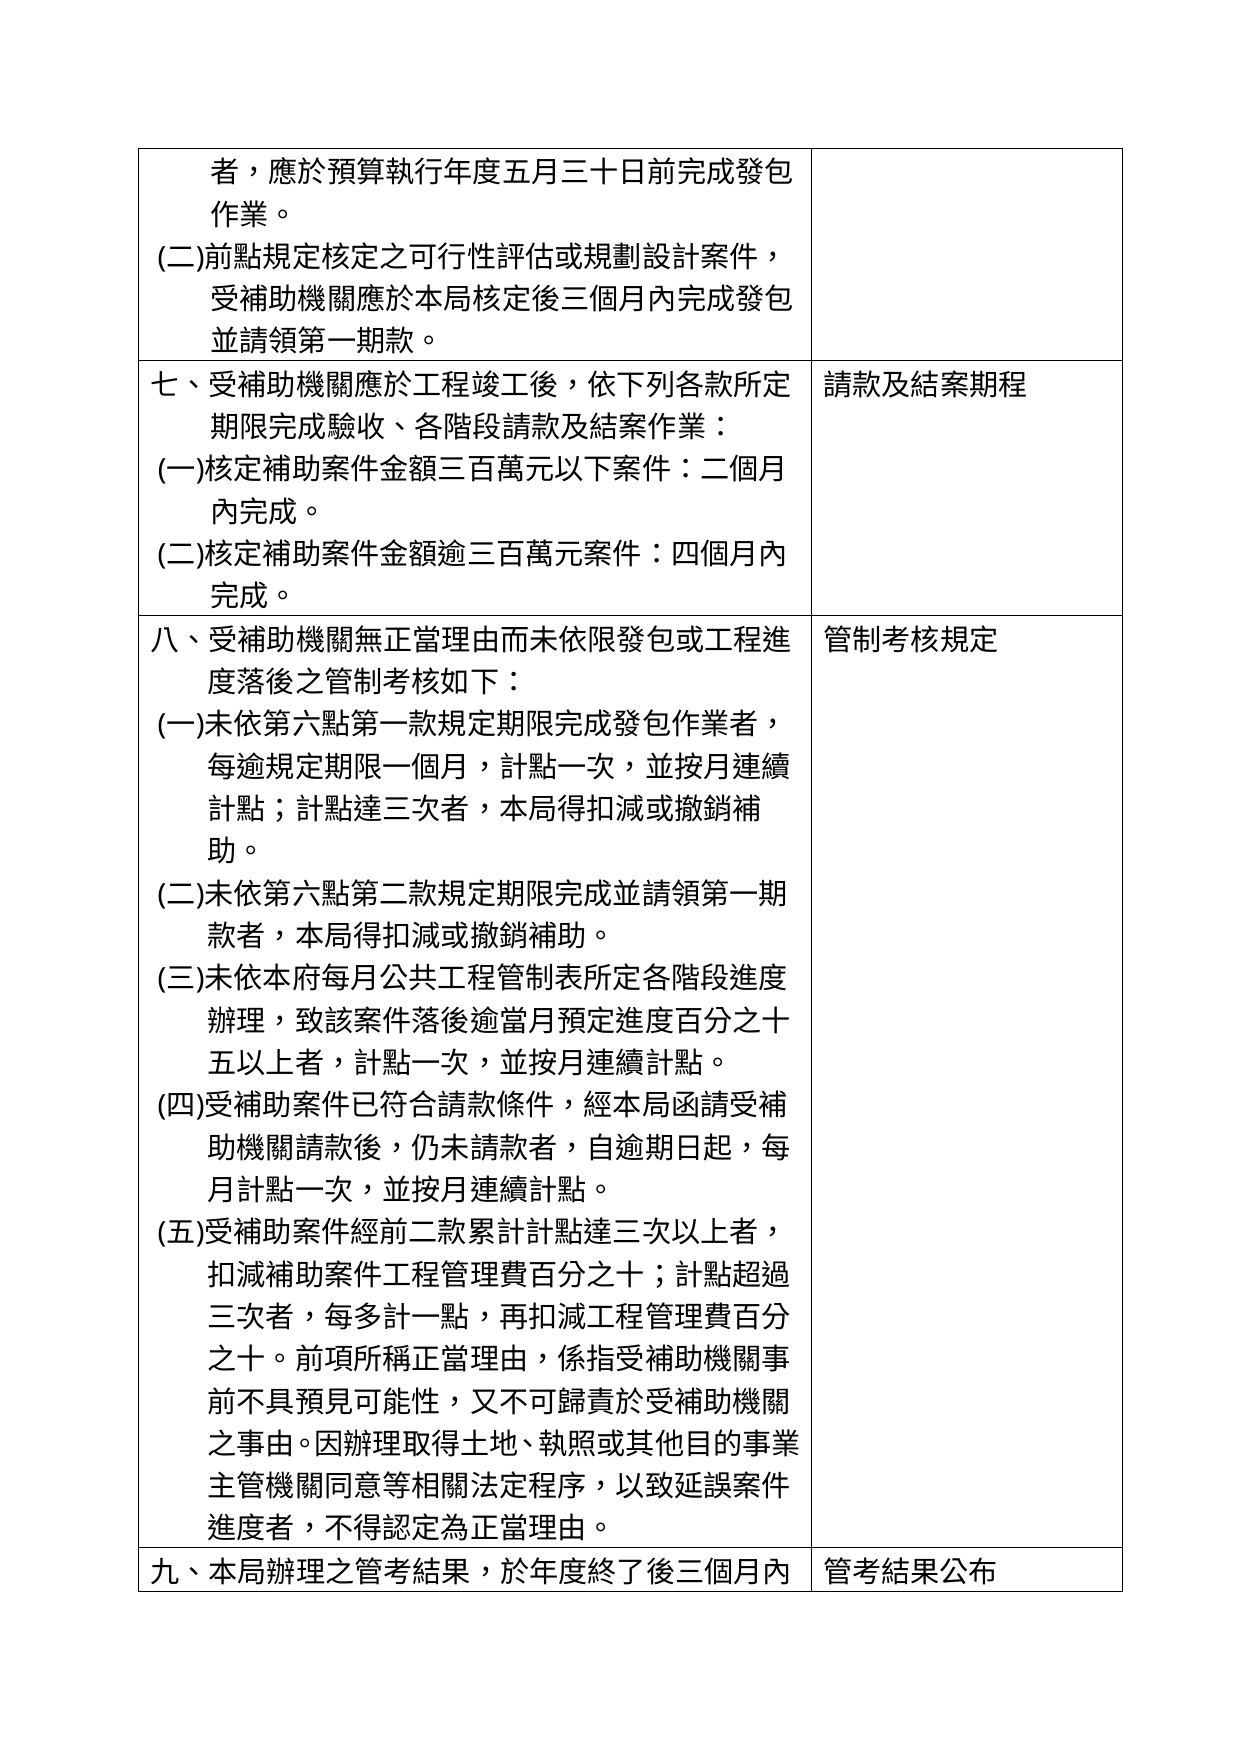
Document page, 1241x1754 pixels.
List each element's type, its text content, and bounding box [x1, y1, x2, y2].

table_cell 九、本局辦理之管考結果，於年度終了後三個月內 [139, 1548, 811, 1591]
table_cell 八、受補助機關無正當理由而未依限發包或工程進度落後之管制考核如下： (一)未依第六點第一款規定期限完成發包作業者，每逾規定期限一個月，計點一次，並按月連續計點；計點達三次者，本局得扣減或撤銷補助。 (二)未依第六點第二款規定期限完成並請領第一期款者，本局得扣減或撤銷補助。 (三)未依本府每月公共工程管制表所定各階段進度辦理，致該案件落後逾當月預定進度百分之十五以上者，計點一次，並按月連續計點。 (四)受補助案件已符合請款條件，經本局函請受補助機關請款後，仍未請款者，自逾期日起，每月計點一次，並按月連續計點。 (五)受補助案件經前二款累計計點達三次以上者，扣減補助案件工程管理費百分之十；計點超過三次者，每多計一點，再扣減工程管理費百分之十。前項所稱正當理由，係指受補助機關事前不具預見可能性，又不可歸責於受補助機關之事由。因辦理取得土地、執照或其他目的事業主管機關同意等相關法定程序，以致延誤案件進度者，不得認定為正當理由。 [139, 616, 811, 1547]
table_cell 管考結果公布 [812, 1548, 1122, 1591]
table_cell [812, 149, 1122, 360]
table_cell 管制考核規定 [812, 616, 1122, 1547]
table_cell 請款及結案期程 [812, 361, 1122, 615]
table_cell 者，應於預算執行年度五月三十日前完成發包作業。 (二)前點規定核定之可行性評估或規劃設計案件，受補助機關應於本局核定後三個月內完成發包並請領第一期款。 [139, 149, 811, 360]
table_cell 七、受補助機關應於工程竣工後，依下列各款所定期限完成驗收、各階段請款及結案作業： (一)核定補助案件金額三百萬元以下案件：二個月內完成。 (二)核定補助案件金額逾三百萬元案件：四個月內完成。 [139, 361, 811, 615]
